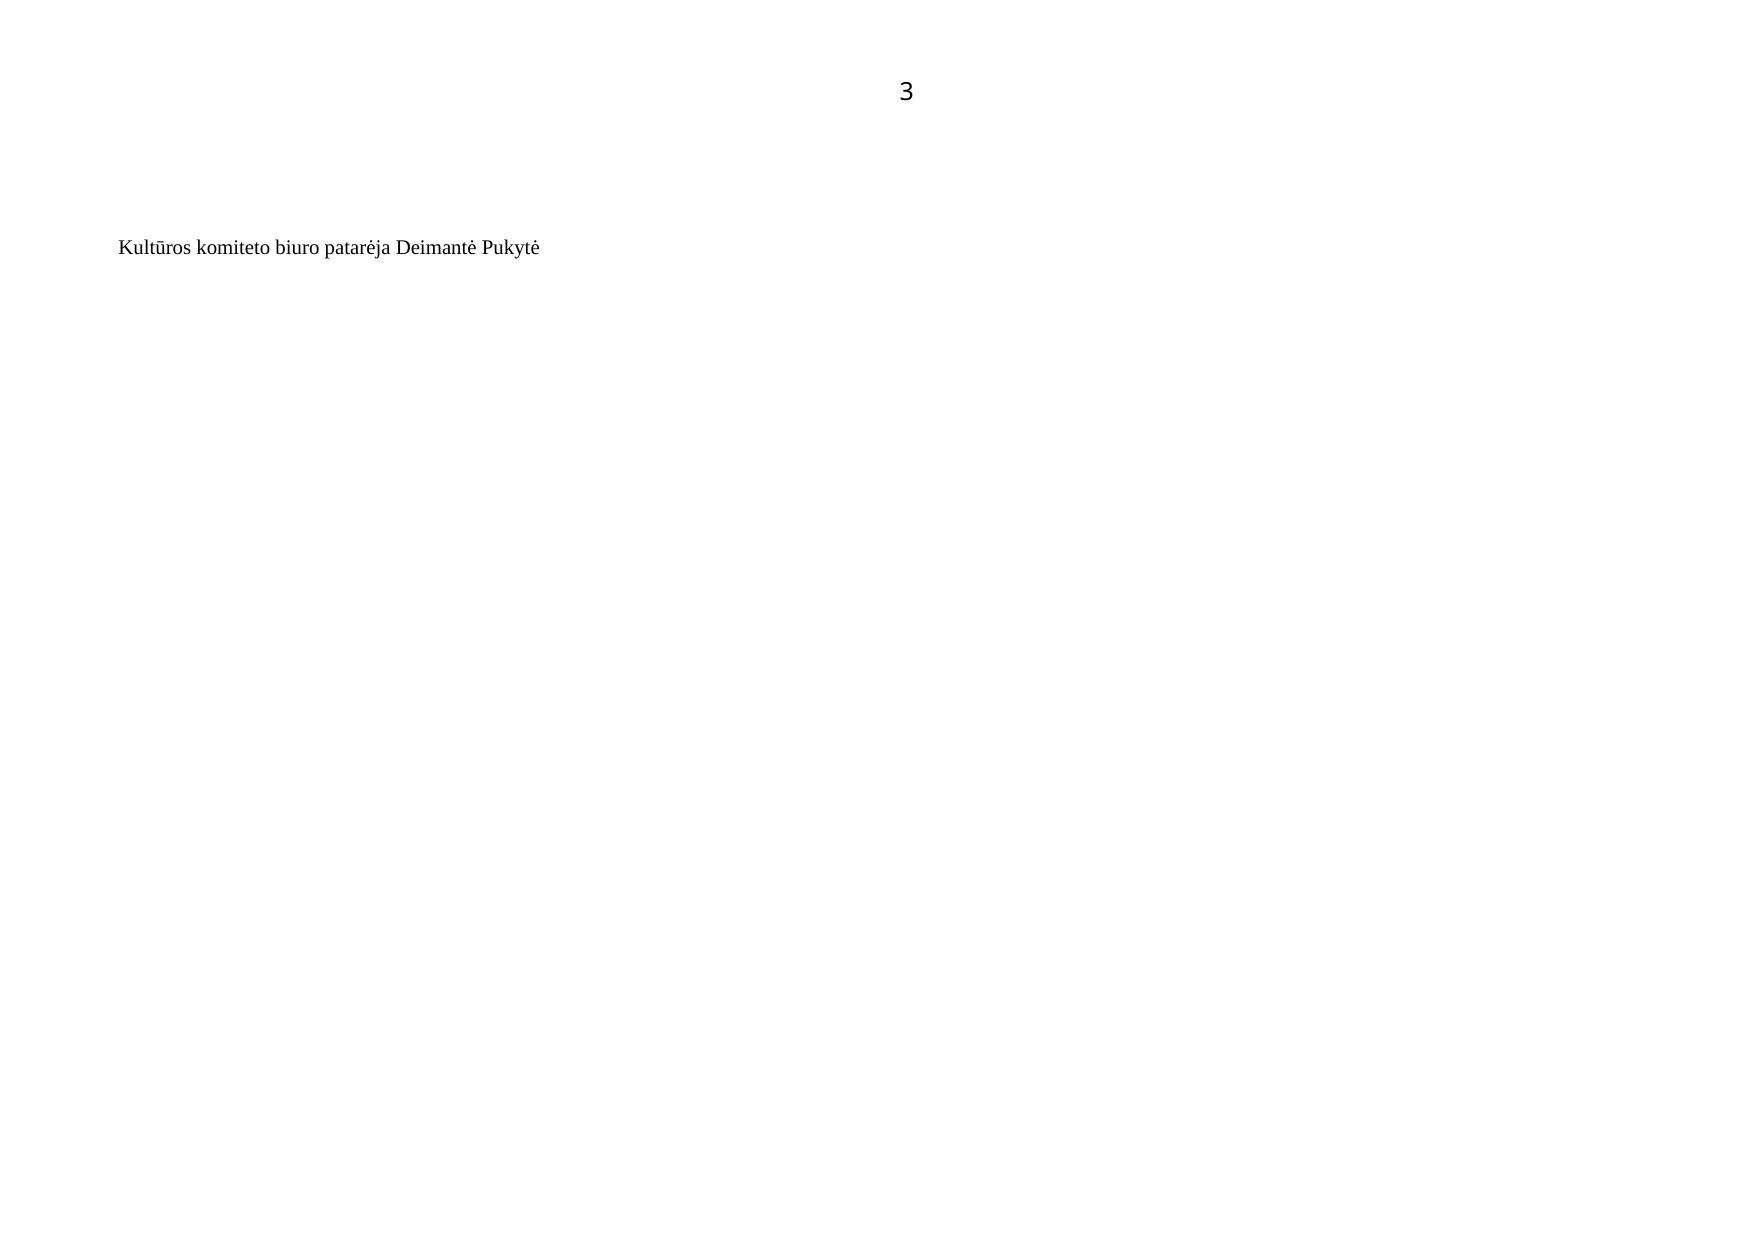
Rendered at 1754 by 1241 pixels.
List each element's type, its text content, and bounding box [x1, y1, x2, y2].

text Kultūros komiteto biuro patarėja Deimantė Pukytė [118, 235, 1695, 259]
